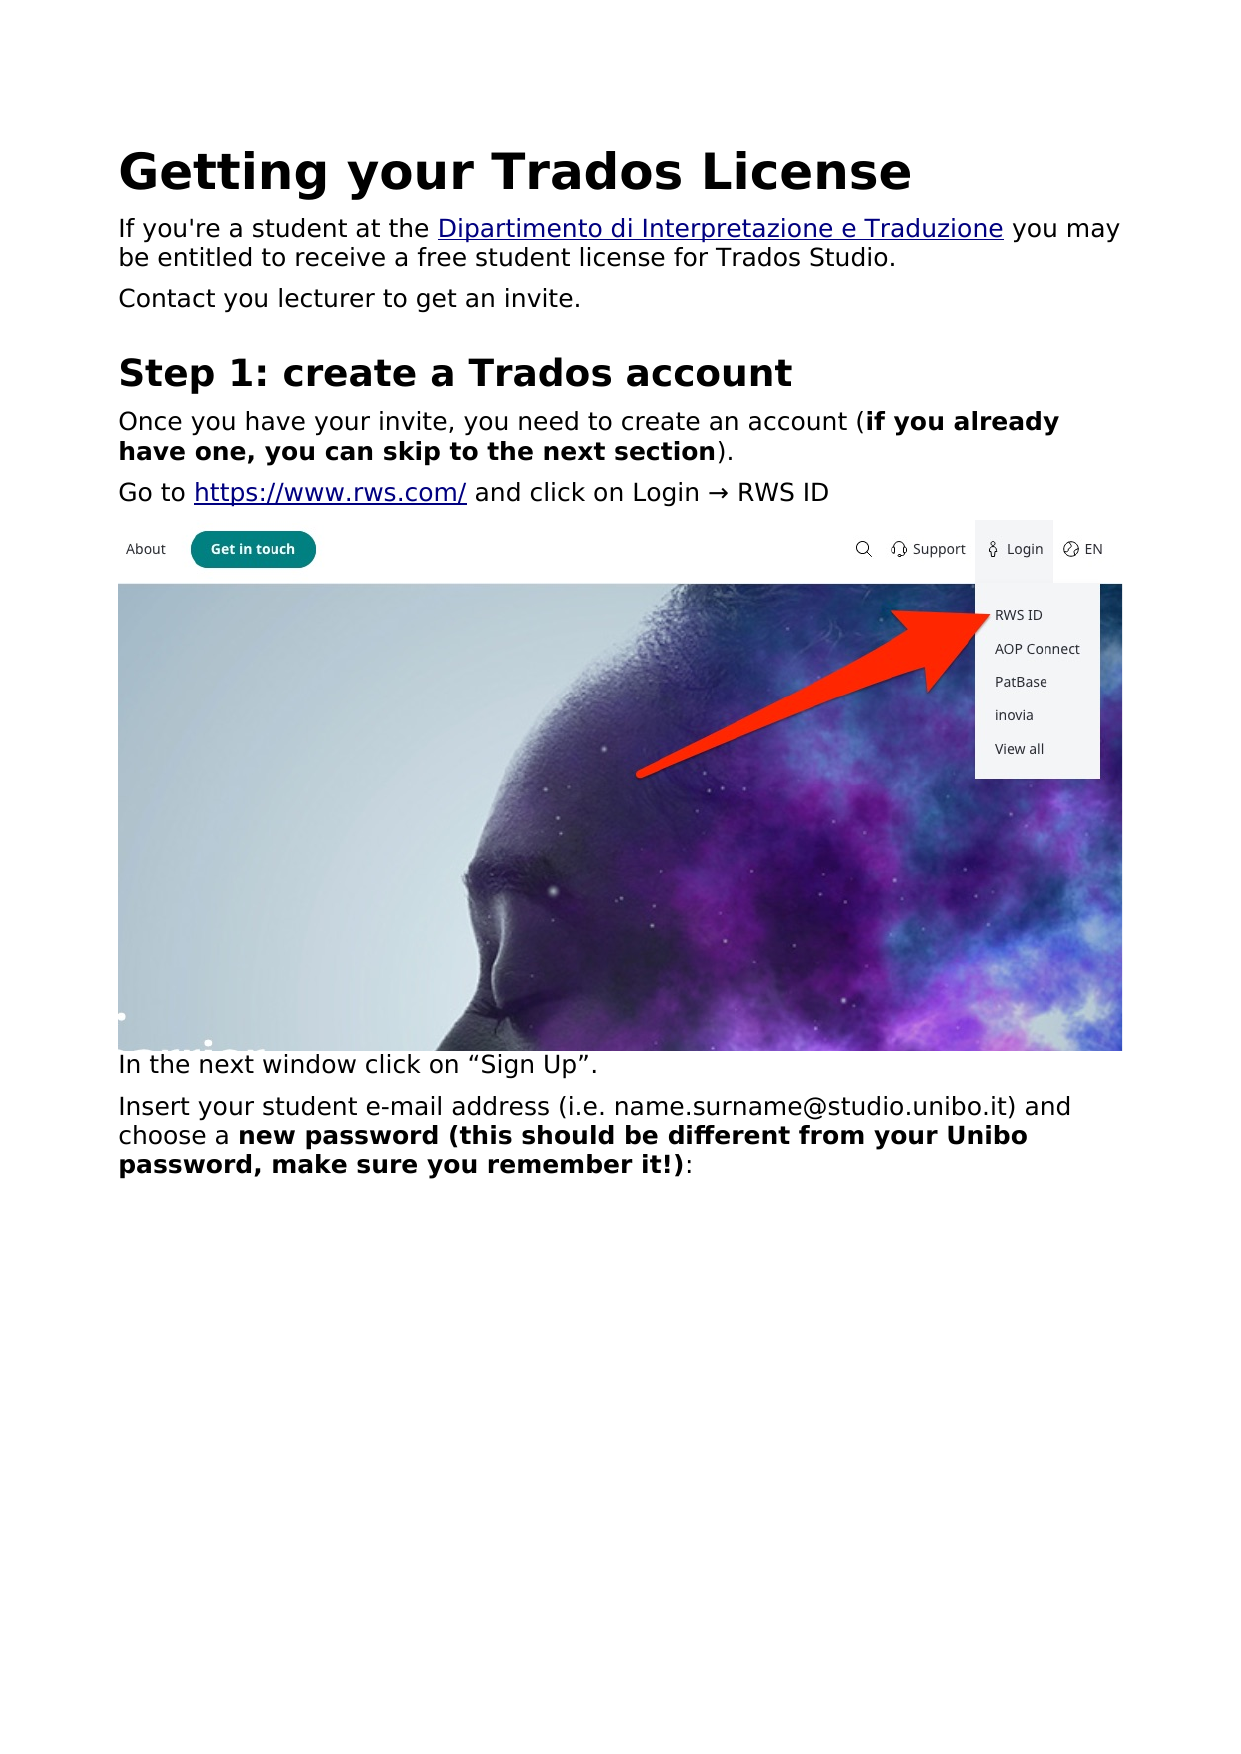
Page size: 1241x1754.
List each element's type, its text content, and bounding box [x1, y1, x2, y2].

subtitle Getting your Trados License [118, 143, 1122, 201]
text In the next window click on “Sign Up”. [118, 1051, 1122, 1080]
subtitle Step 1: create a Trados account [118, 351, 1122, 395]
picture [118, 520, 1123, 1051]
text Insert your student e-mail address (i.e. name.surname@studio.unibo.it) and choose a new password (this should be different from your Unibo password, make sure you remember it!): [118, 1092, 1122, 1180]
text Contact you lecturer to get an invite. [118, 285, 1122, 314]
text Go to https://www.rws.com/ and click on Login → RWS ID [118, 478, 1122, 507]
text If you're a student at the Dipartimento di Interpretazione e Traduzione you may be entitled to receive a free student license for Trados Studio. [118, 214, 1122, 272]
text Once you have your invite, you need to create an account (if you already have one, you can skip to the next section). [118, 407, 1122, 466]
